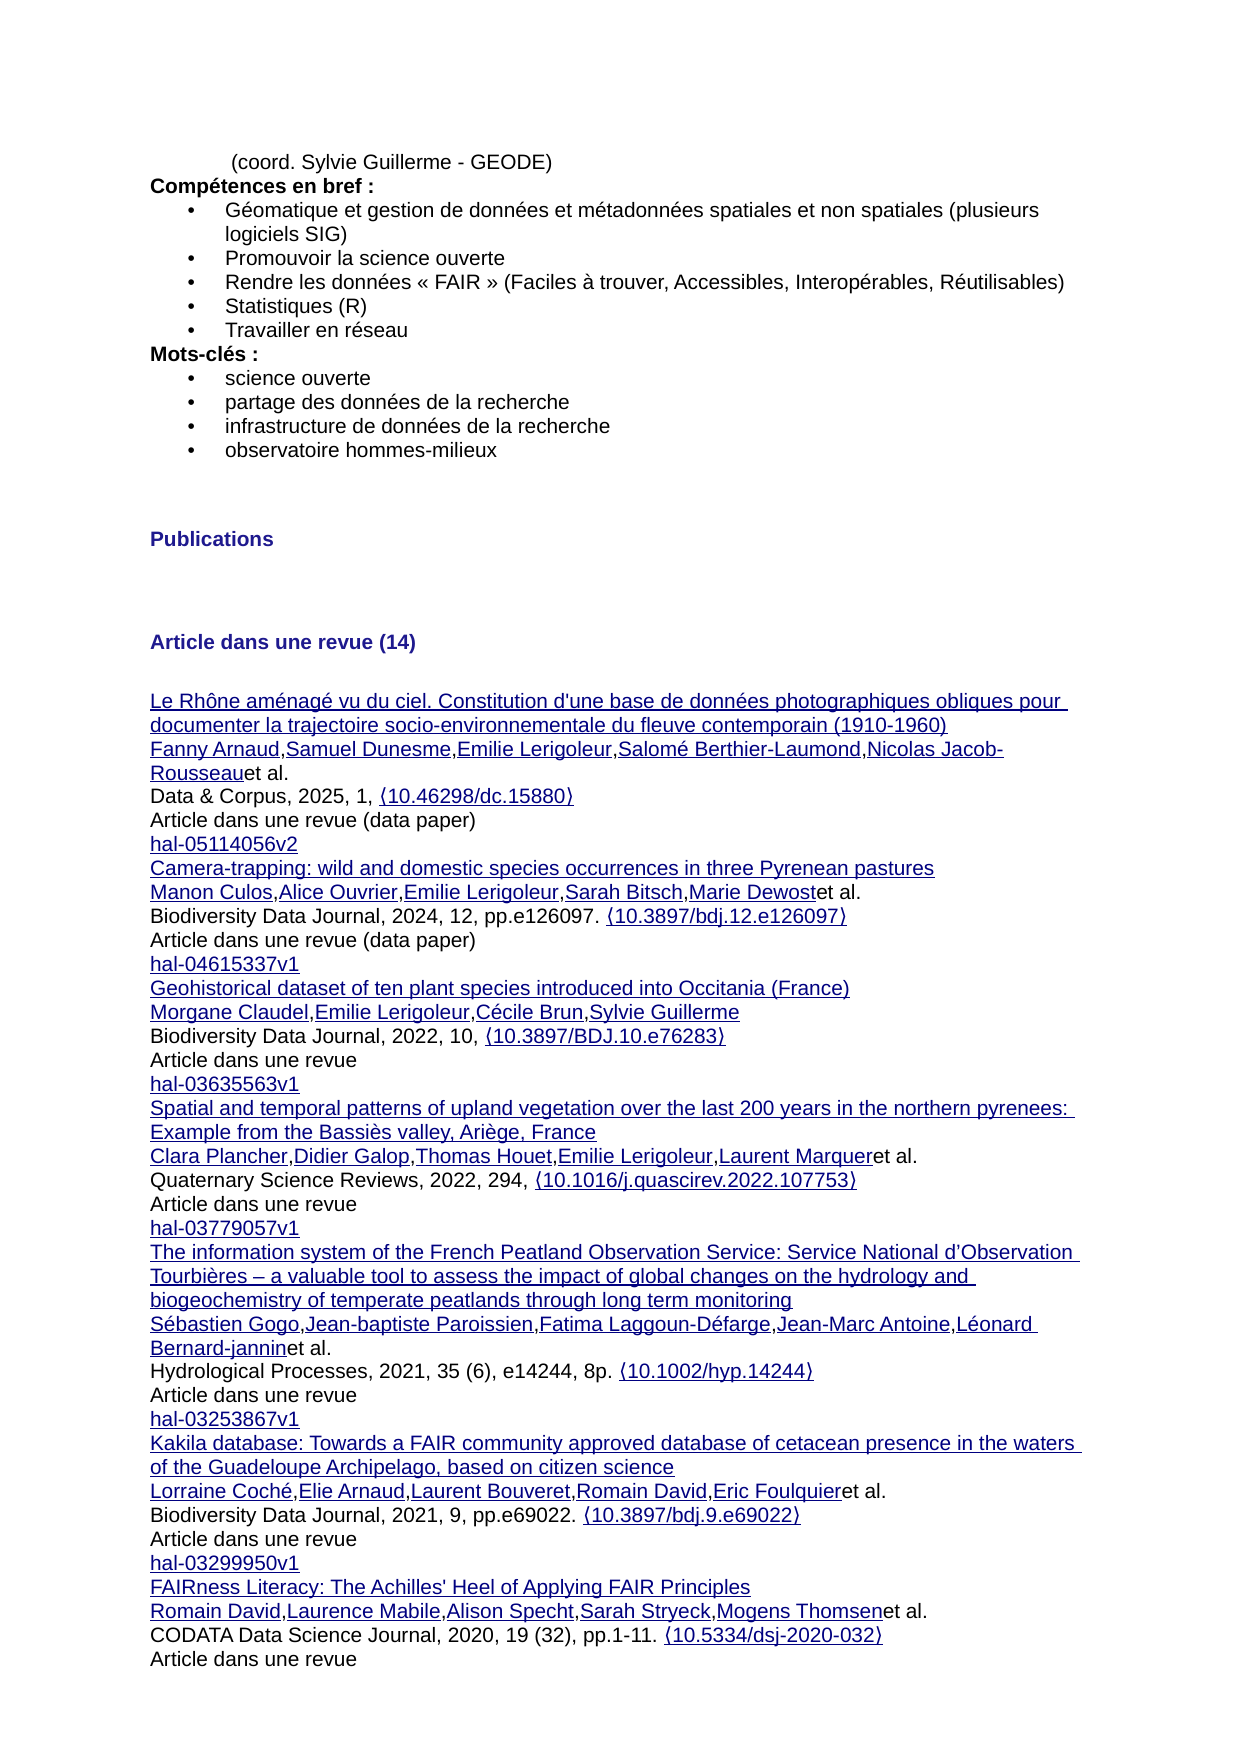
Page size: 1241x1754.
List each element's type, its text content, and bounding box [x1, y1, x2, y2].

list Statistiques (R) [187, 294, 1090, 318]
table_cell Spatial and temporal patterns of upland vegetation over the last 200 years in the northern pyrenees: Example from the Bassiès valley, Ariège, France Clara Plancher,Didier Galop,Thomas Houet,Emilie Lerigoleur,Laurent Marqueret al. Quaternary Science Reviews, 2022, 294, ⟨10.1016/j.quascirev.2022.107753⟩ Article dans une revue hal-03779057v1 [150, 1096, 1090, 1239]
text Compétences en bref : [150, 174, 1090, 198]
list Travailler en réseau [187, 318, 1090, 342]
list Rendre les données « FAIR » (Faciles à trouver, Accessibles, Interopérables, Réutilisables) [187, 270, 1090, 294]
list science ouverte [187, 366, 1090, 389]
table_cell Camera-trapping: wild and domestic species occurrences in three Pyrenean pastures Manon Culos,Alice Ouvrier,Emilie Lerigoleur,Sarah Bitsch,Marie Dewostet al. Biodiversity Data Journal, 2024, 12, pp.e126097. ⟨10.3897/bdj.12.e126097⟩ Article dans une revue (data paper) hal-04615337v1 [150, 856, 1090, 976]
table_cell FAIRness Literacy: The Achilles' Heel of Applying FAIR Principles Romain David,Laurence Mabile,Alison Specht,Sarah Stryeck,Mogens Thomsenet al. CODATA Data Science Journal, 2020, 19 (32), pp.1-11. ⟨10.5334/dsj-2020-032⟩ Article dans une revue [150, 1575, 1090, 1671]
table_cell The information system of the French Peatland Observation Service: Service National d’Observation Tourbières – a valuable tool to assess the impact of global changes on the hydrology and biogeochemistry of temperate peatlands through long term monitoring Sébastien Gogo,Jean‐baptiste Paroissien,Fatima Laggoun-Défarge,Jean-Marc Antoine,Léonard Bernard‐janninet al. Hydrological Processes, 2021, 35 (6), e14244, 8p. ⟨10.1002/hyp.14244⟩ Article dans une revue hal-03253867v1 [150, 1240, 1090, 1431]
text Mots-clés : [150, 342, 1090, 366]
list Promouvoir la science ouverte [187, 246, 1090, 270]
list infrastructure de données de la recherche [187, 413, 1090, 437]
list (coord. Sylvie Guillerme - GEODE) [187, 150, 1090, 174]
table_header Le Rhône aménagé vu du ciel. Constitution d'une base de données photographiques obliques pour documenter la trajectoire socio-environnementale du fleuve contemporain (1910-1960) Fanny Arnaud,Samuel Dunesme,Emilie Lerigoleur,Salomé Berthier-Laumond,Nicolas Jacob-Rousseauet al. Data & Corpus, 2025, 1, ⟨10.46298/dc.15880⟩ Article dans une revue (data paper) hal-05114056v2 [150, 689, 1090, 856]
subtitle Publications [150, 527, 1090, 551]
subtitle Article dans une revue (14) [150, 630, 1090, 654]
list partage des données de la recherche [187, 389, 1090, 413]
list Géomatique et gestion de données et métadonnées spatiales et non spatiales (plusieurs logiciels SIG) [187, 198, 1090, 246]
table_cell Kakila database: Towards a FAIR community approved database of cetacean presence in the waters of the Guadeloupe Archipelago, based on citizen science Lorraine Coché,Elie Arnaud,Laurent Bouveret,Romain David,Eric Foulquieret al. Biodiversity Data Journal, 2021, 9, pp.e69022. ⟨10.3897/bdj.9.e69022⟩ Article dans une revue hal-03299950v1 [150, 1431, 1090, 1575]
list observatoire hommes-milieux [187, 437, 1090, 461]
table_cell Geohistorical dataset of ten plant species introduced into Occitania (France) Morgane Claudel,Emilie Lerigoleur,Cécile Brun,Sylvie Guillerme Biodiversity Data Journal, 2022, 10, ⟨10.3897/BDJ.10.e76283⟩ Article dans une revue hal-03635563v1 [150, 976, 1090, 1096]
